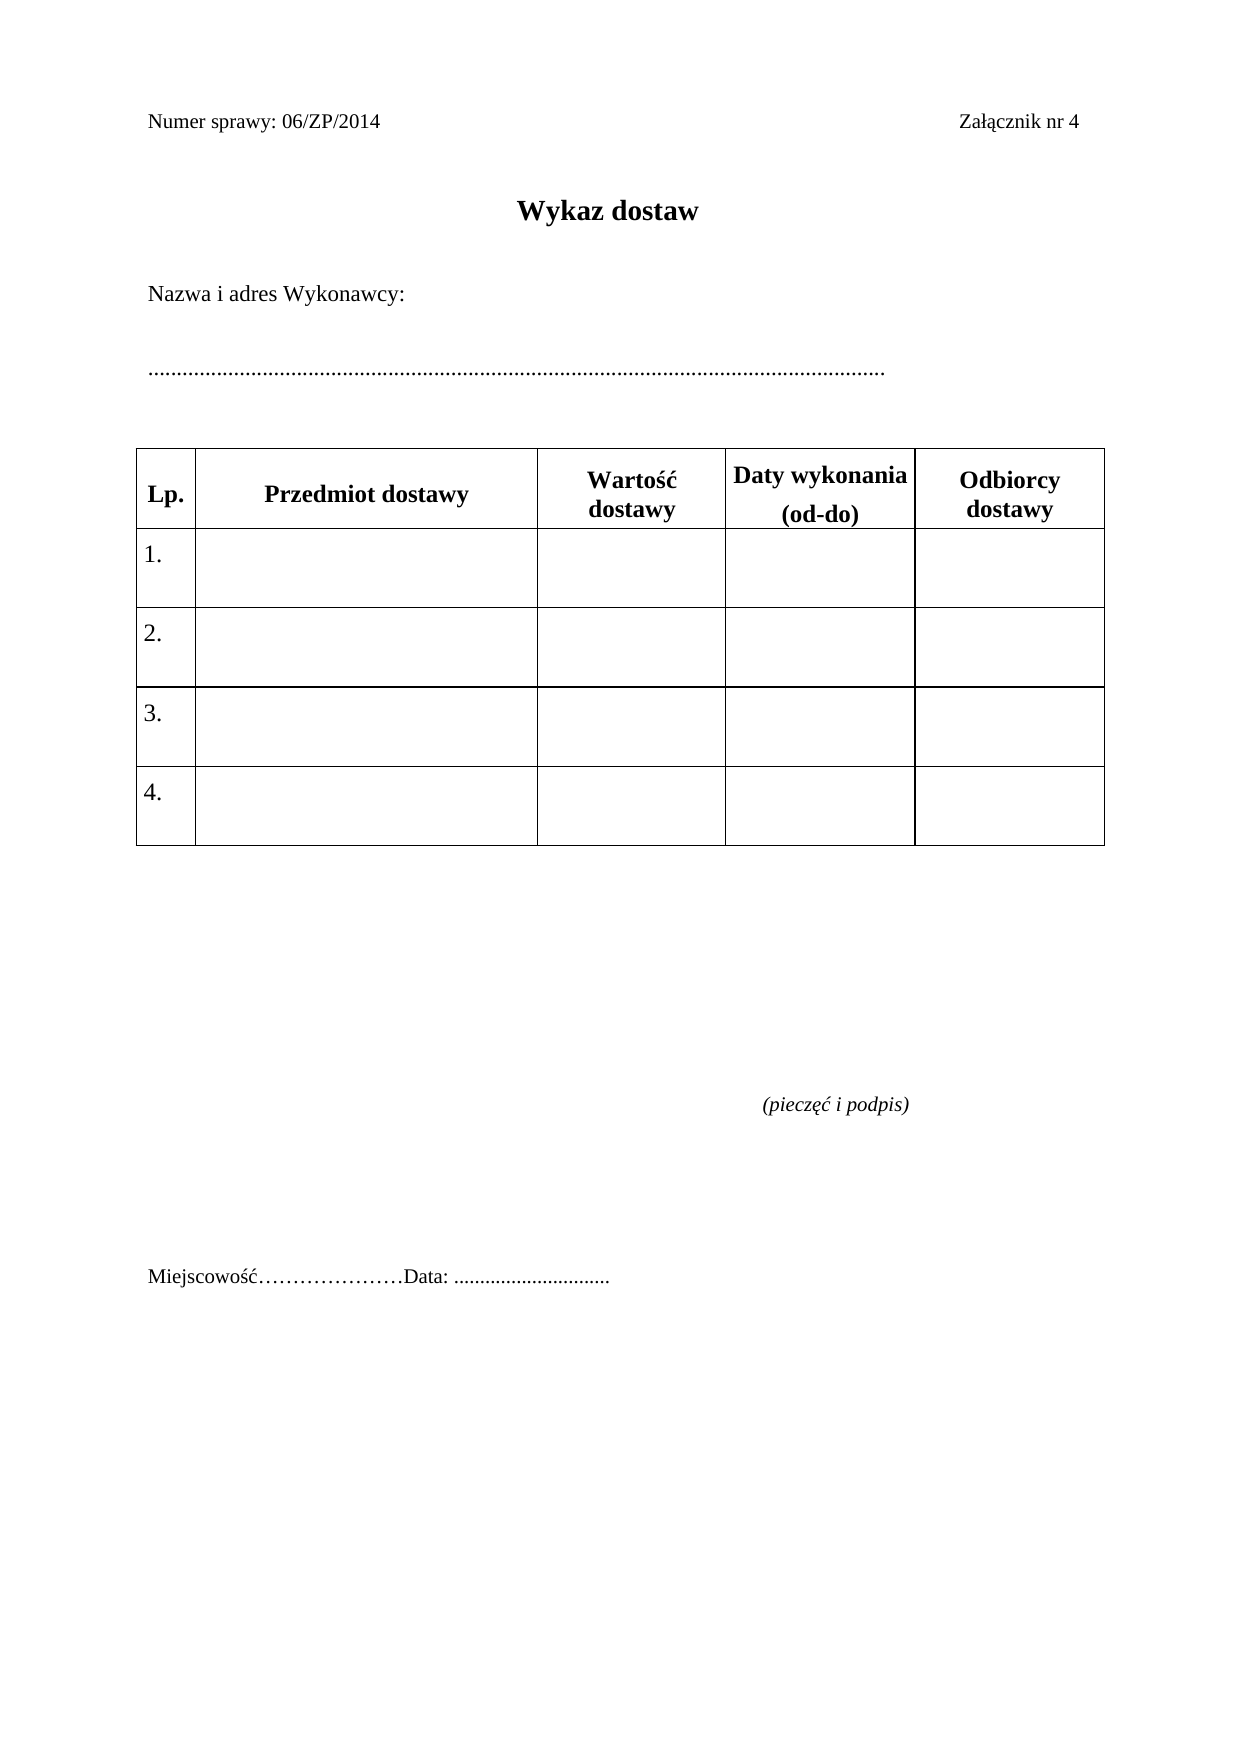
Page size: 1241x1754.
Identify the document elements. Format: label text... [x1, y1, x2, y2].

text (pieczęć i podpis) [148, 1092, 1092, 1116]
text Nazwa i adres Wykonawcy: [148, 281, 1092, 307]
table_cell [196, 608, 537, 686]
table_cell [916, 688, 1104, 766]
table_header Lp. [137, 449, 195, 528]
text Wykaz dostaw [443, 193, 1092, 226]
table_cell [196, 529, 537, 607]
table_cell 1. [137, 529, 195, 607]
table_cell [196, 688, 537, 766]
table_header Odbiorcy dostawy [916, 449, 1104, 528]
table_cell [916, 608, 1104, 686]
table_cell 3. [137, 688, 195, 766]
table_cell 4. [137, 767, 195, 845]
table_cell [538, 608, 725, 686]
text Miejscowość…………………Data: .............................. [148, 1264, 1092, 1288]
table_cell [726, 688, 914, 766]
table_cell [538, 767, 725, 845]
table_header Wartość dostawy [538, 449, 725, 528]
table_cell [196, 767, 537, 845]
table_cell [726, 608, 914, 686]
table_header Przedmiot dostawy [196, 449, 537, 528]
table_cell [916, 767, 1104, 845]
table_cell [538, 529, 725, 607]
table_header Daty wykonania (od-do) [726, 449, 914, 528]
text ................................................................................................................................. [148, 354, 1092, 380]
table_cell [538, 688, 725, 766]
table_cell [916, 529, 1104, 607]
table_cell [726, 529, 914, 607]
text Numer sprawy: 06/ZP/2014 Załącznik nr 4 [148, 109, 1092, 133]
table_cell 2. [137, 608, 195, 686]
table_cell [726, 767, 914, 845]
